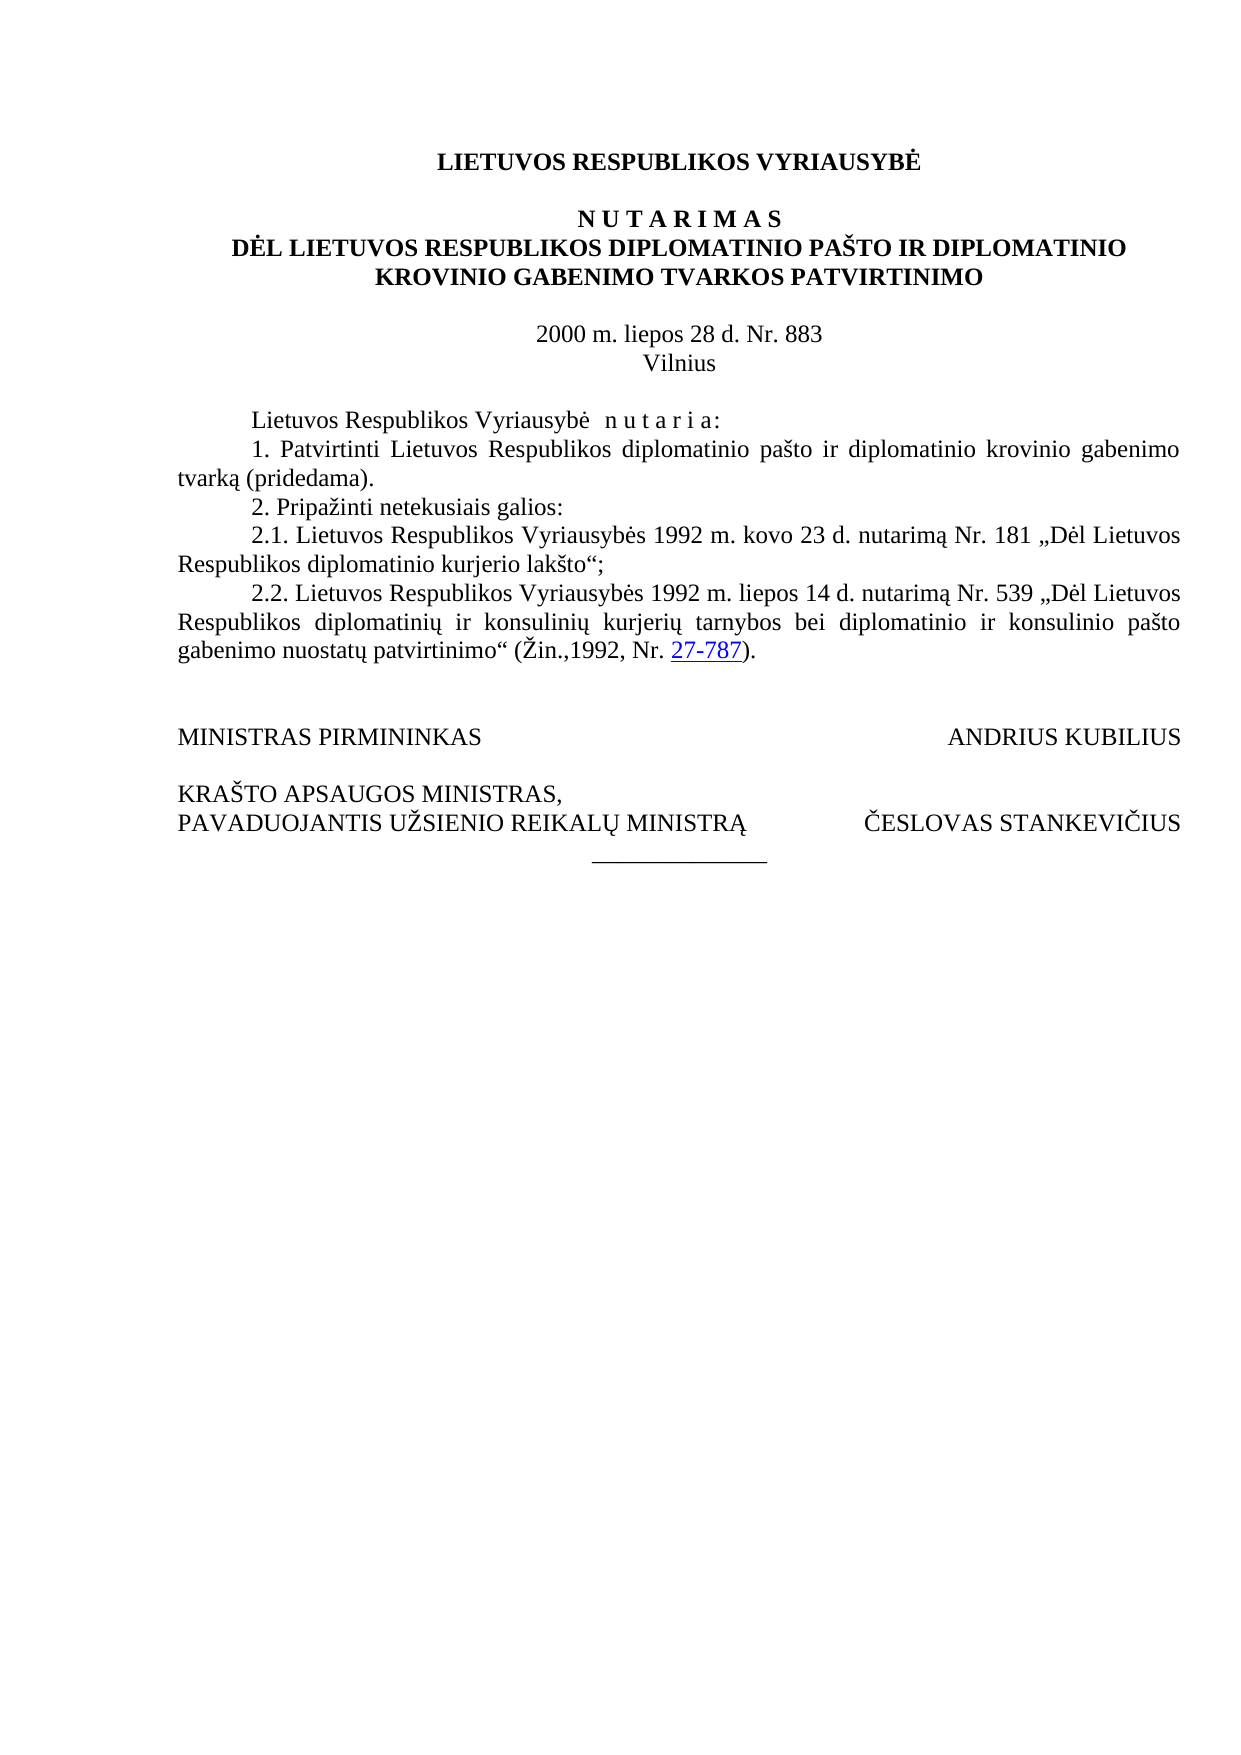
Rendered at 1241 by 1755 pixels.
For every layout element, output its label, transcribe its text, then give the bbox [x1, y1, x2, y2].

text 2. Pripažinti netekusiais galios: [177, 492, 1181, 521]
text 2000 m. liepos 28 d. Nr. 883 [177, 319, 1181, 348]
text KRAŠTO APSAUGOS MINISTRAS, [177, 779, 1181, 808]
text ______________ [177, 837, 1181, 866]
text MINISTRAS PIRMININKAS ANDRIUS KUBILIUS [177, 722, 1181, 751]
text Lietuvos Respublikos Vyriausybė nutaria: [177, 406, 1181, 434]
text PAVADUOJANTIS UŽSIENIO REIKALŲ MINISTRĄ ČESLOVAS STANKEVIČIUS [177, 808, 1181, 837]
text N U T A R I M A S [177, 204, 1181, 233]
text LIETUVOS RESPUBLIKOS VYRIAUSYBĖ [177, 147, 1181, 176]
text Vilnius [177, 348, 1181, 377]
text DĖL LIETUVOS RESPUBLIKOS DIPLOMATINIO PAŠTO IR DIPLOMATINIO KROVINIO GABENIMO TVARKOS PATVIRTINIMO [177, 233, 1181, 291]
text 2.1. Lietuvos Respublikos Vyriausybės 1992 m. kovo 23 d. nutarimą Nr. 181 „Dėl Lietuvos Respublikos diplomatinio kurjerio lakšto“; [177, 521, 1181, 578]
text 2.2. Lietuvos Respublikos Vyriausybės 1992 m. liepos 14 d. nutarimą Nr. 539 „Dėl Lietuvos Respublikos diplomatinių ir konsulinių kurjerių tarnybos bei diplomatinio ir konsulinio pašto gabenimo nuostatų patvirtinimo“ (Žin.,1992, Nr. 27-787). [177, 578, 1181, 664]
text 1. Patvirtinti Lietuvos Respublikos diplomatinio pašto ir diplomatinio krovinio gabenimo tvarką (pridedama). [177, 434, 1181, 492]
